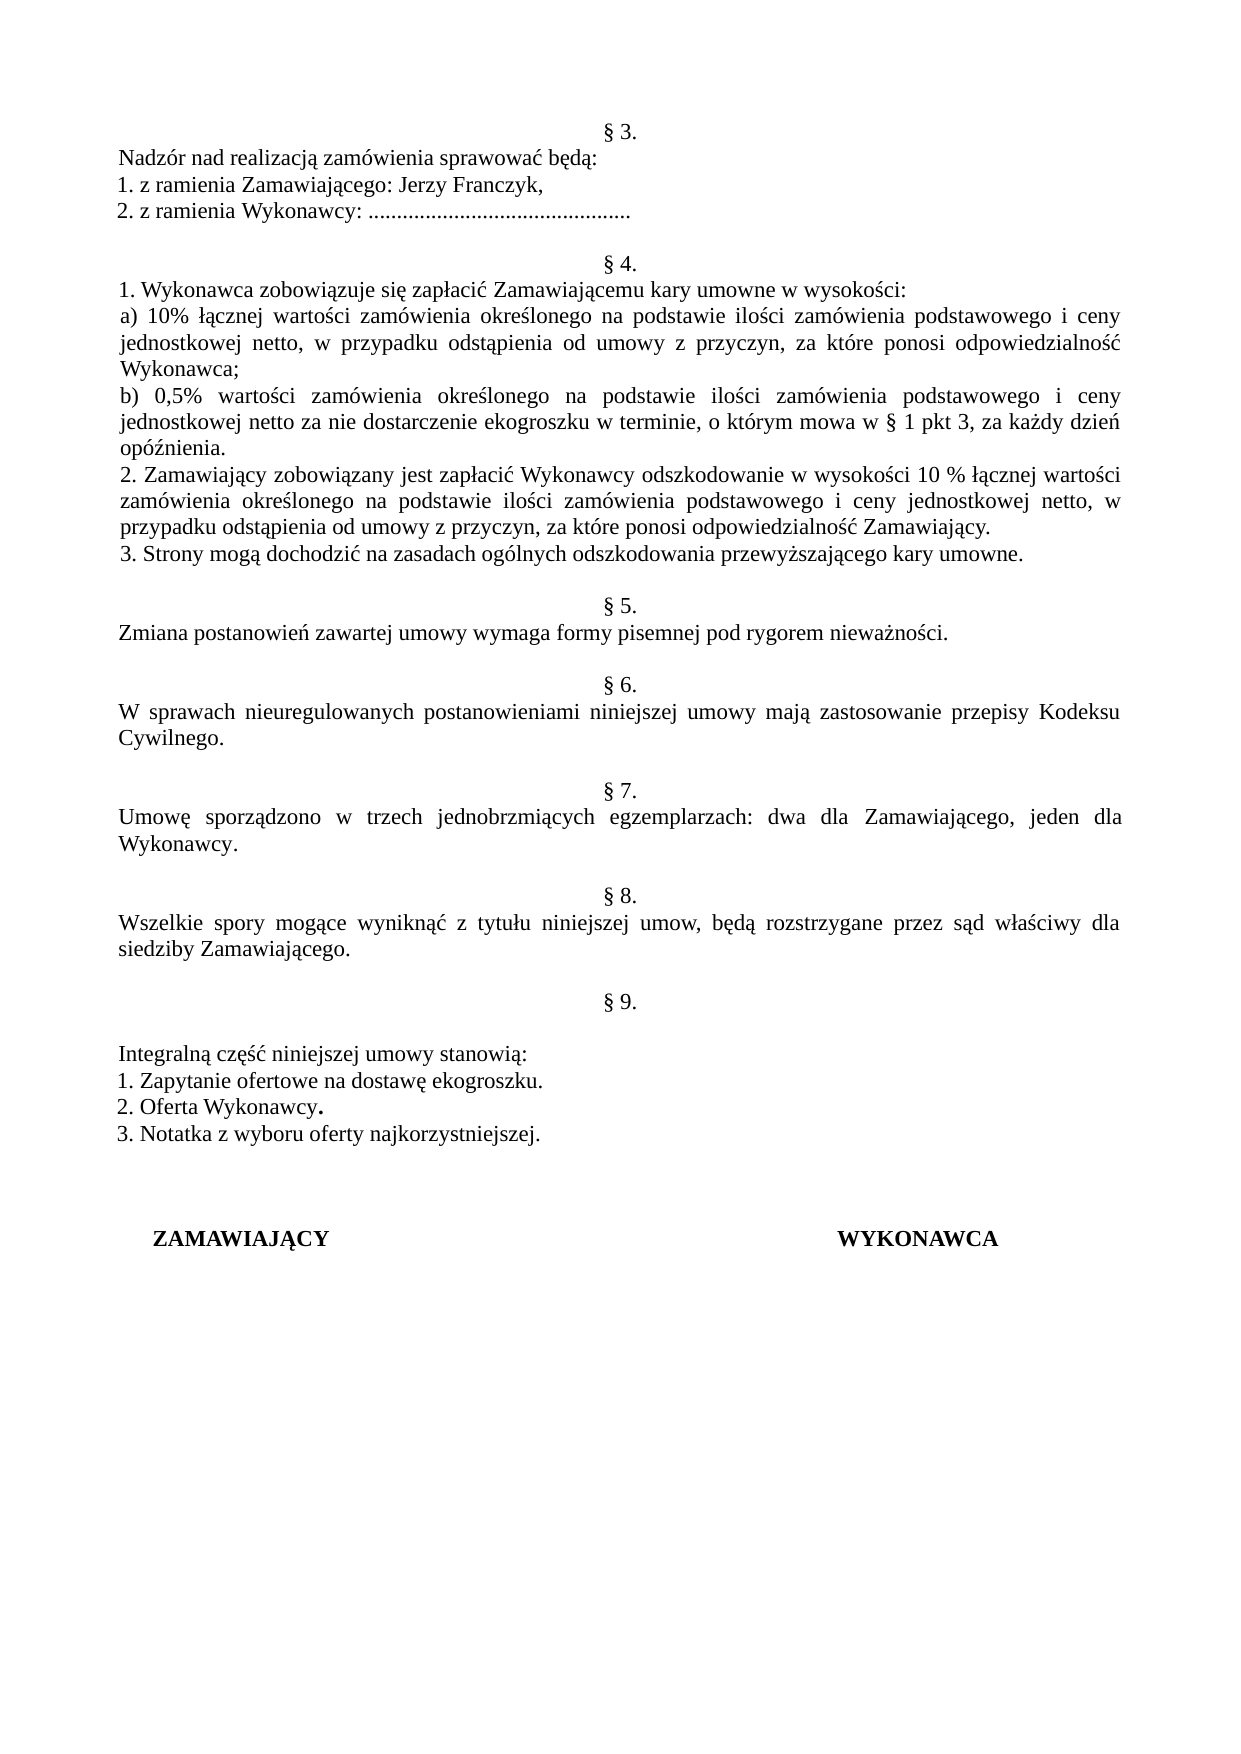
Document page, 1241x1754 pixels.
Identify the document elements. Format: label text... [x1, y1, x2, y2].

text 1. Zapytanie ofertowe na dostawę ekogroszku. [117, 1067, 1122, 1093]
text 1. Wykonawca zobowiązuje się zapłacić Zamawiającemu kary umowne w wysokości: [118, 276, 1122, 303]
text Nadzór nad realizacją zamówienia sprawować będą: [118, 144, 1122, 171]
text § 7. [118, 777, 1122, 803]
text § 9. [118, 988, 1122, 1014]
text § 6. [118, 672, 1122, 698]
text W sprawach nieuregulowanych postanowieniami niniejszej umowy mają zastosowanie przepisy Kodeksu Cywilnego. [118, 698, 1122, 751]
text Integralną część niniejszej umowy stanowią: [118, 1041, 1122, 1067]
text Zmiana postanowień zawartej umowy wymaga formy pisemnej pod rygorem nieważności. [118, 619, 1122, 645]
text § 3. [118, 118, 1122, 144]
text Umowę sporządzono w trzech jednobrzmiących egzemplarzach: dwa dla Zamawiającego, jeden dla Wykonawcy. [118, 803, 1122, 856]
text 1. z ramienia Zamawiającego: Jerzy Franczyk, [117, 171, 1122, 197]
list b) 0,5% wartości zamówienia określonego na podstawie ilości zamówienia podstawowego i ceny jednostkowej netto za nie dostarczenie ekogroszku w terminie, o którym mowa w § 1 pkt 3, za każdy dzień opóźnienia. [118, 382, 1122, 461]
text Wszelkie spory mogące wyniknąć z tytułu niniejszej umow, będą rozstrzygane przez sąd właściwy dla siedziby Zamawiającego. [118, 909, 1122, 961]
text § 8. [118, 882, 1122, 909]
text 3. Notatka z wyboru oferty najkorzystniejszej. [117, 1119, 1122, 1146]
text 2. Oferta Wykonawcy. [117, 1093, 1122, 1119]
list a) 10% łącznej wartości zamówienia określonego na podstawie ilości zamówienia podstawowego i ceny jednostkowej netto, w przypadku odstąpienia od umowy z przyczyn, za które ponosi odpowiedzialność Wykonawca; [118, 303, 1122, 382]
text § 4. [118, 250, 1122, 276]
text § 5. [118, 592, 1122, 619]
text 3. Strony mogą dochodzić na zasadach ogólnych odszkodowania przewyższającego kary umowne. [120, 540, 1122, 566]
text ZAMAWIAJĄCY WYKONAWCA [118, 1225, 1122, 1251]
list 2. z ramienia Wykonawcy: .............................................. [117, 197, 1122, 223]
text 2. Zamawiający zobowiązany jest zapłacić Wykonawcy odszkodowanie w wysokości 10 % łącznej wartości zamówienia określonego na podstawie ilości zamówienia podstawowego i ceny jednostkowej netto, w przypadku odstąpienia od umowy z przyczyn, za które ponosi odpowiedzialność Zamawiający. [120, 461, 1122, 540]
